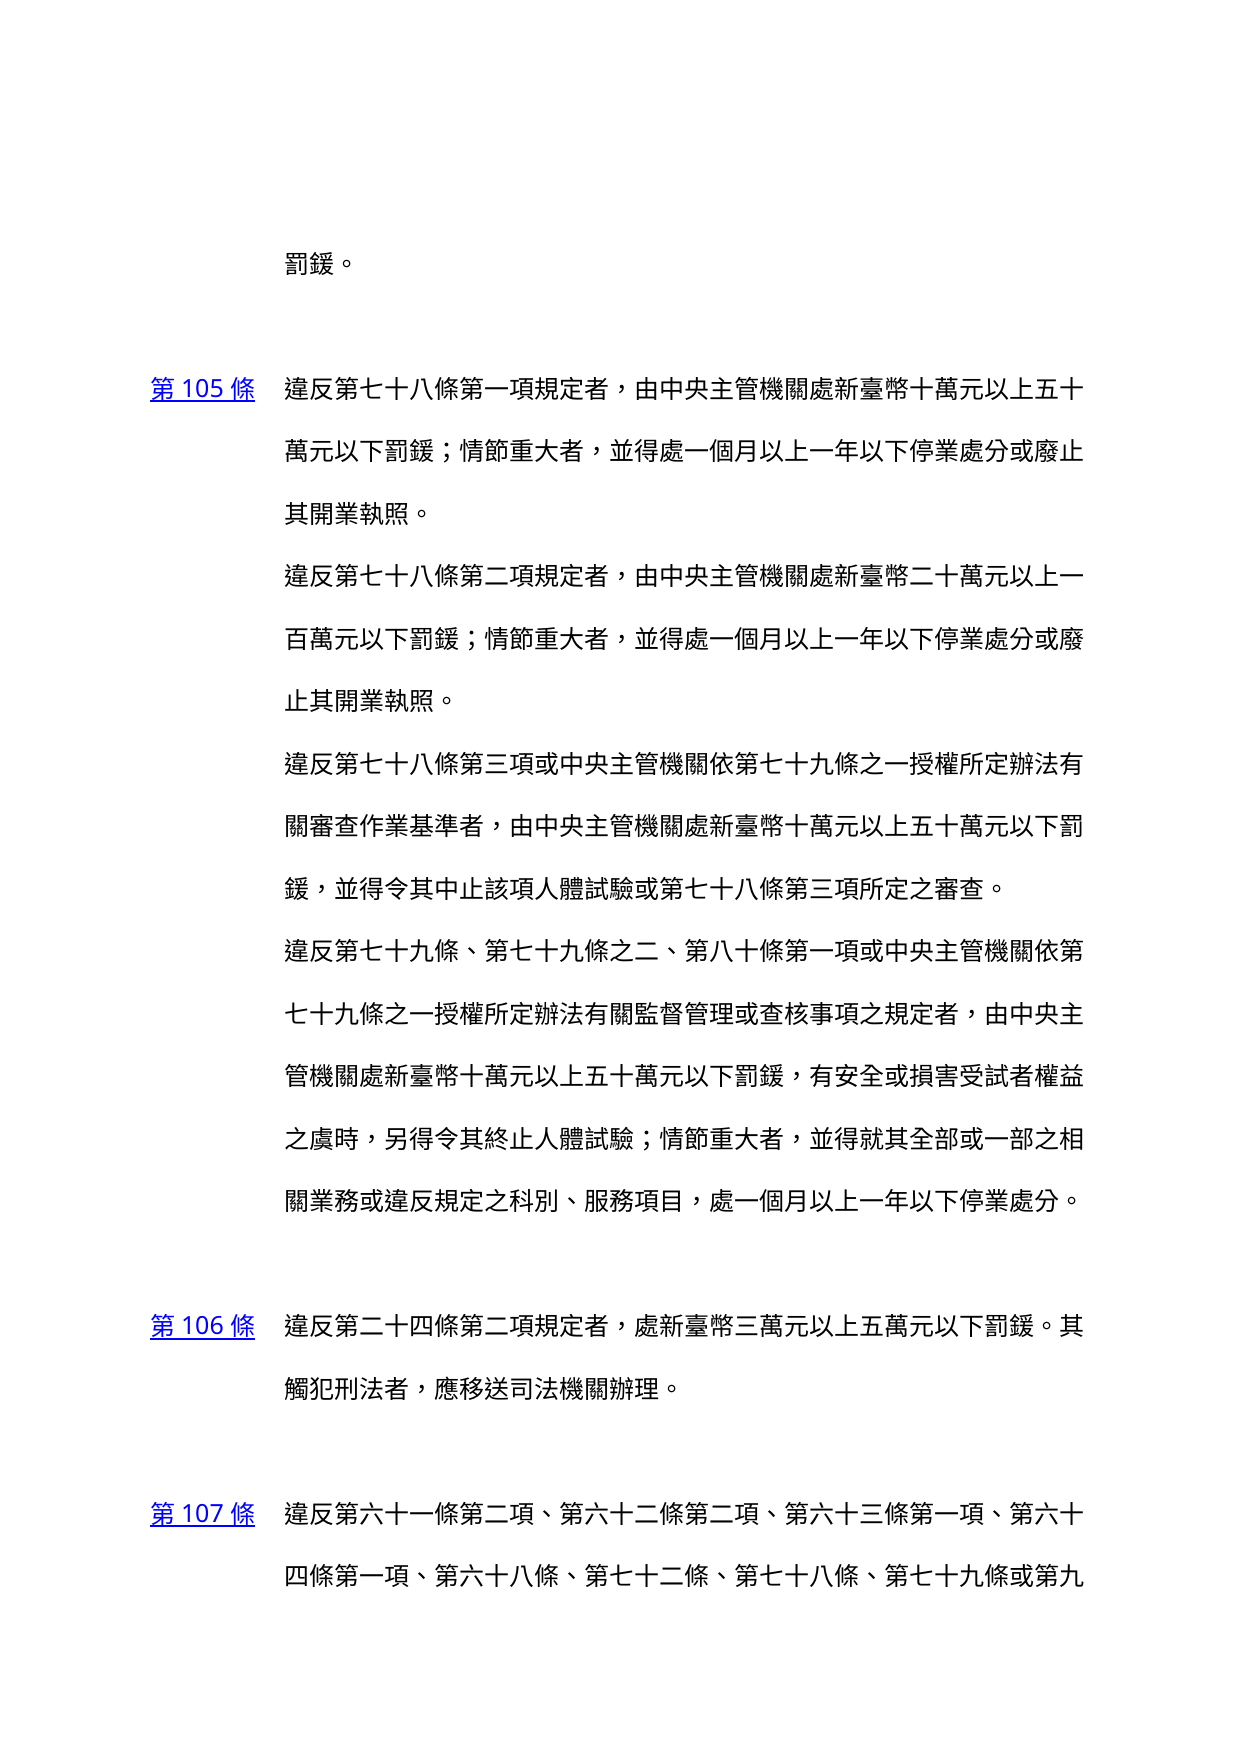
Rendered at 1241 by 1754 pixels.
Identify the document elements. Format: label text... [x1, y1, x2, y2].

table_cell 第 106 條 [149, 1222, 271, 1410]
table_cell [149, 158, 271, 285]
table_cell [271, 158, 282, 285]
table_cell 違反第六十一條第二項、第六十二條第二項、第六十三條第一項、第六十 四條第一項、第六十八條、第七十二條、第七十八條、第七十九條或第九 [283, 1410, 1092, 1597]
table_cell 第 105 條 [149, 285, 271, 1222]
table_cell 違反第二十四條第二項規定者，處新臺幣三萬元以上五萬元以下罰鍰。其 觸犯刑法者，應移送司法機關辦理。 [283, 1222, 1092, 1410]
table_cell 第 107 條 [149, 1410, 271, 1597]
table_cell [89, 96, 1152, 1599]
table_cell [271, 285, 282, 1222]
table_cell 罰鍰。 [283, 158, 1092, 285]
table_cell [271, 1410, 282, 1597]
table_cell 違反第七十八條第一項規定者，由中央主管機關處新臺幣十萬元以上五十 萬元以下罰鍰；情節重大者，並得處一個月以上一年以下停業處分或廢止 其開業執照。 違反第七十八條第二項規定者，由中央主管機關處新臺幣二十萬元以上一 百萬元以下罰鍰；情節重大者，並得處一個月以上一年以下停業處分或廢 止其開業執照。 違反第七十八條第三項或中央主管機關依第七十九條之一授權所定辦法有 關審查作業基準者，由中央主管機關處新臺幣十萬元以上五十萬元以下罰 鍰，並得令其中止該項人體試驗或第七十八條第三項所定之審查。 違反第七十九條、第七十九條之二、第八十條第一項或中央主管機關依第 七十九條之一授權所定辦法有關監督管理或查核事項之規定者，由中央主 管機關處新臺幣十萬元以上五十萬元以下罰鍰，有安全或損害受試者權益 之虞時，另得令其終止人體試驗；情節重大者，並得就其全部或一部之相 關業務或違反規定之科別、服務項目，處一個月以上一年以下停業處分。 [283, 285, 1092, 1222]
table_cell [271, 1222, 282, 1410]
